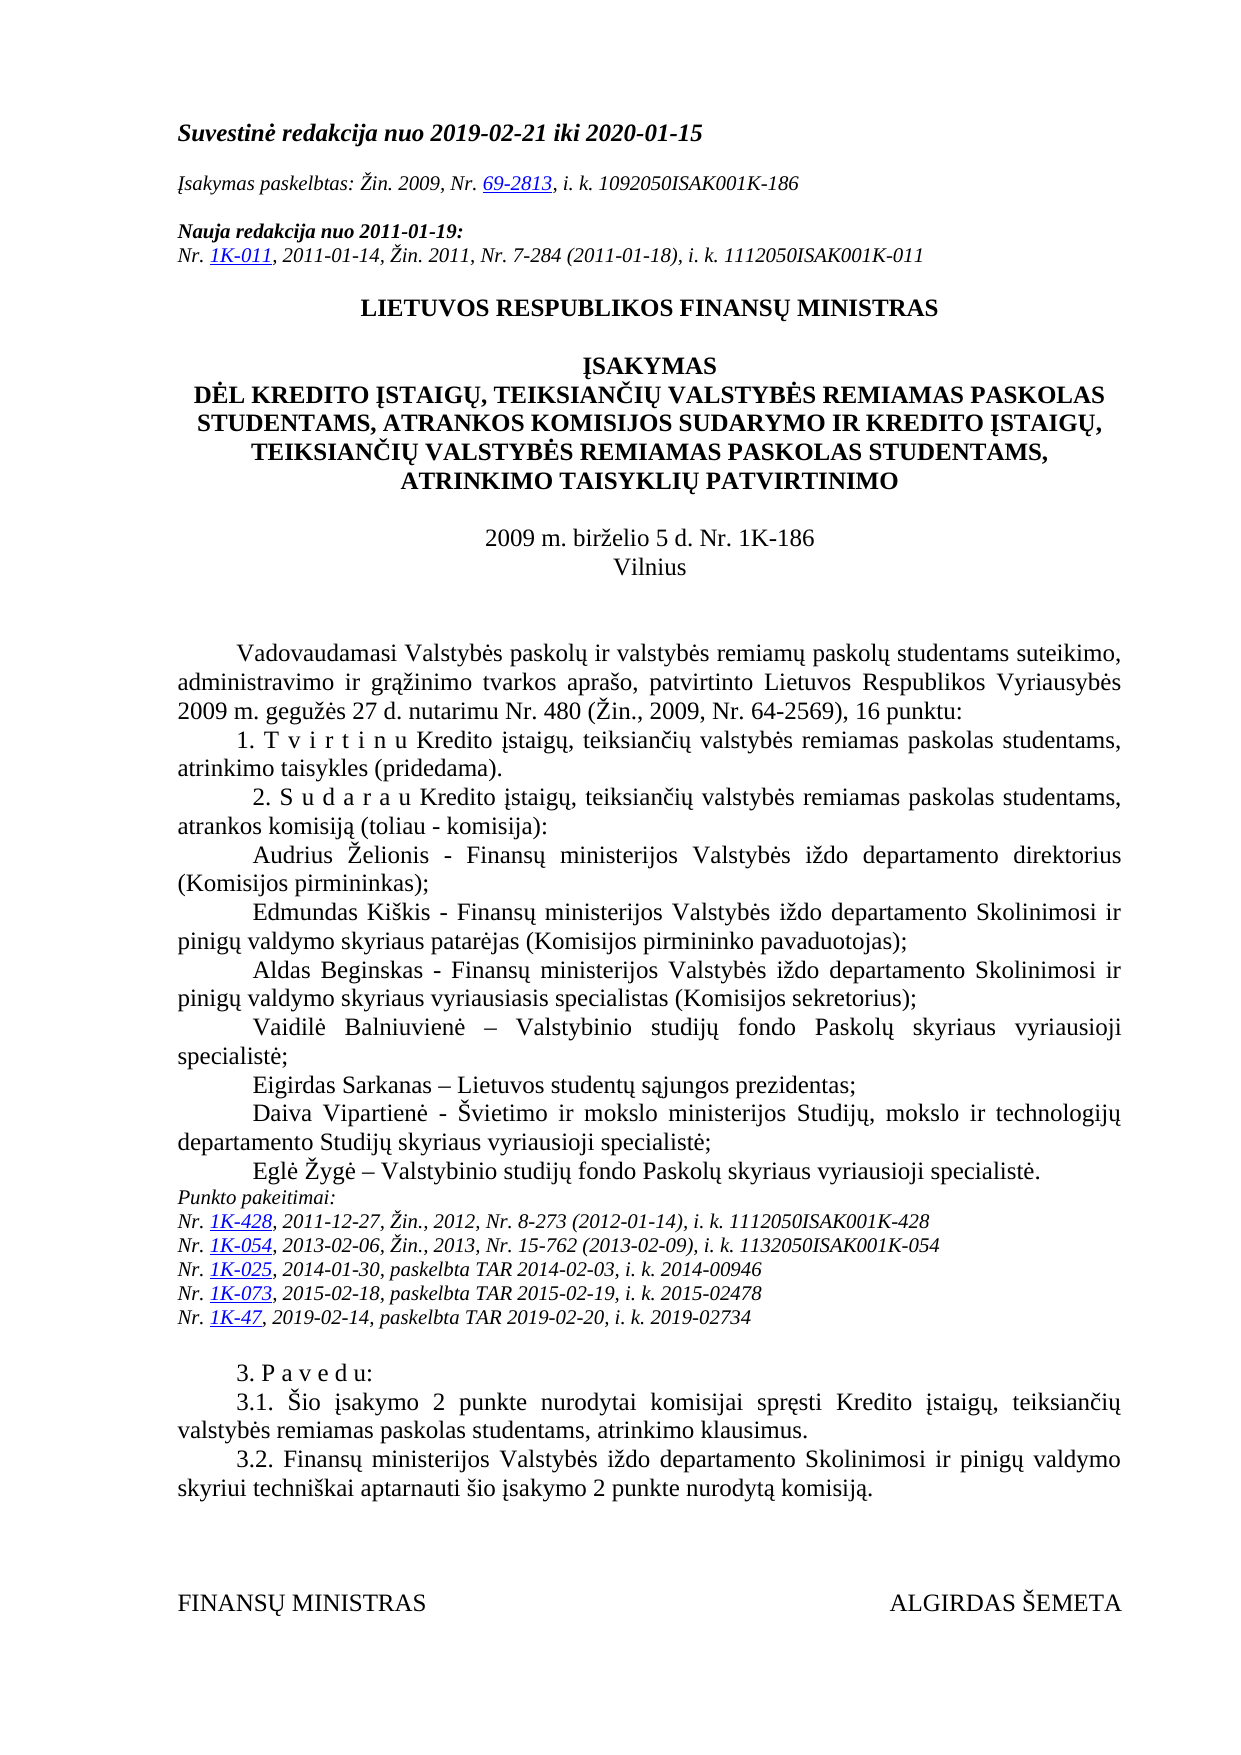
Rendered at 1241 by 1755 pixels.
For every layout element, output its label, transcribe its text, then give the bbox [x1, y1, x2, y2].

text DĖL KREDITO ĮSTAIGŲ, TEIKSIANČIŲ VALSTYBĖS REMIAMAS PASKOLAS STUDENTAMS, ATRANKOS KOMISIJOS SUDARYMO IR KREDITO ĮSTAIGŲ, TEIKSIANČIŲ VALSTYBĖS REMIAMAS PASKOLAS STUDENTAMS, ATRINKIMO TAISYKLIŲ PATVIRTINIMO [177, 380, 1122, 495]
text Nr. 1K-428, 2011-12-27, Žin., 2012, Nr. 8-273 (2012-01-14), i. k. 1112050ISAK001K-428 [177, 1209, 1122, 1233]
text FINANSŲ MINISTRAS ALGIRDAS ŠEMETA [177, 1588, 1122, 1617]
text Vadovaudamasi Valstybės paskolų ir valstybės remiamų paskolų studentams suteikimo, administravimo ir grąžinimo tvarkos aprašo, patvirtinto Lietuvos Respublikos Vyriausybės 2009 m. gegužės 27 d. nutarimu Nr. 480 (Žin., 2009, Nr. 64-2569), 16 punktu: [177, 638, 1122, 725]
text 2009 m. birželio 5 d. Nr. 1K-186 [177, 523, 1122, 552]
text 3.2. Finansų ministerijos Valstybės iždo departamento Skolinimosi ir pinigų valdymo skyriui techniškai aptarnauti šio įsakymo 2 punkte nurodytą komisiją. [177, 1444, 1122, 1502]
text 3.1. Šio įsakymo 2 punkte nurodytai komisijai spręsti Kredito įstaigų, teiksiančių valstybės remiamas paskolas studentams, atrinkimo klausimus. [177, 1387, 1122, 1444]
text Nauja redakcija nuo 2011-01-19: [177, 219, 1122, 243]
text Suvestinė redakcija nuo 2019-02-21 iki 2020-01-15 [177, 118, 1122, 147]
text Nr. 1K-025, 2014-01-30, paskelbta TAR 2014-02-03, i. k. 2014-00946 [177, 1257, 1122, 1281]
text 2. S u d a r a u Kredito įstaigų, teiksiančių valstybės remiamas paskolas studentams, atrankos komisiją (toliau - komisija): [177, 782, 1122, 840]
text Daiva Vipartienė - Švietimo ir mokslo ministerijos Studijų, mokslo ir technologijų departamento Studijų skyriaus vyriausioji specialistė; [177, 1098, 1122, 1156]
text LIETUVOS RESPUBLIKOS FINANSŲ MINISTRAS [177, 293, 1122, 322]
text Vilnius [177, 552, 1122, 581]
text Audrius Želionis - Finansų ministerijos Valstybės iždo departamento direktorius (Komisijos pirmininkas); [177, 840, 1122, 897]
text Nr. 1K-073, 2015-02-18, paskelbta TAR 2015-02-19, i. k. 2015-02478 [177, 1281, 1122, 1305]
text Nr. 1K-47, 2019-02-14, paskelbta TAR 2019-02-20, i. k. 2019-02734 [177, 1305, 1122, 1329]
text Nr. 1K-011, 2011-01-14, Žin. 2011, Nr. 7-284 (2011-01-18), i. k. 1112050ISAK001K-011 [177, 243, 1122, 267]
text Nr. 1K-054, 2013-02-06, Žin., 2013, Nr. 15-762 (2013-02-09), i. k. 1132050ISAK001K-054 [177, 1233, 1122, 1257]
text Edmundas Kiškis - Finansų ministerijos Valstybės iždo departamento Skolinimosi ir pinigų valdymo skyriaus patarėjas (Komisijos pirmininko pavaduotojas); [177, 897, 1122, 955]
text Aldas Beginskas - Finansų ministerijos Valstybės iždo departamento Skolinimosi ir pinigų valdymo skyriaus vyriausiasis specialistas (Komisijos sekretorius); [177, 955, 1122, 1012]
text Vaidilė Balniuvienė – Valstybinio studijų fondo Paskolų skyriaus vyriausioji specialistė; [177, 1012, 1122, 1070]
text Punkto pakeitimai: [177, 1185, 1122, 1209]
text ĮSAKYMAS [177, 351, 1122, 380]
text Įsakymas paskelbtas: Žin. 2009, Nr. 69-2813, i. k. 1092050ISAK001K-186 [177, 171, 1122, 195]
text Eigirdas Sarkanas – Lietuvos studentų sąjungos prezidentas; [177, 1070, 1122, 1098]
text Eglė Žygė – Valstybinio studijų fondo Paskolų skyriaus vyriausioji specialistė. [177, 1156, 1122, 1185]
text 1. T v i r t i n u Kredito įstaigų, teiksiančių valstybės remiamas paskolas studentams, atrinkimo taisykles (pridedama). [177, 725, 1122, 782]
text 3. P a v e d u: [177, 1358, 1122, 1387]
